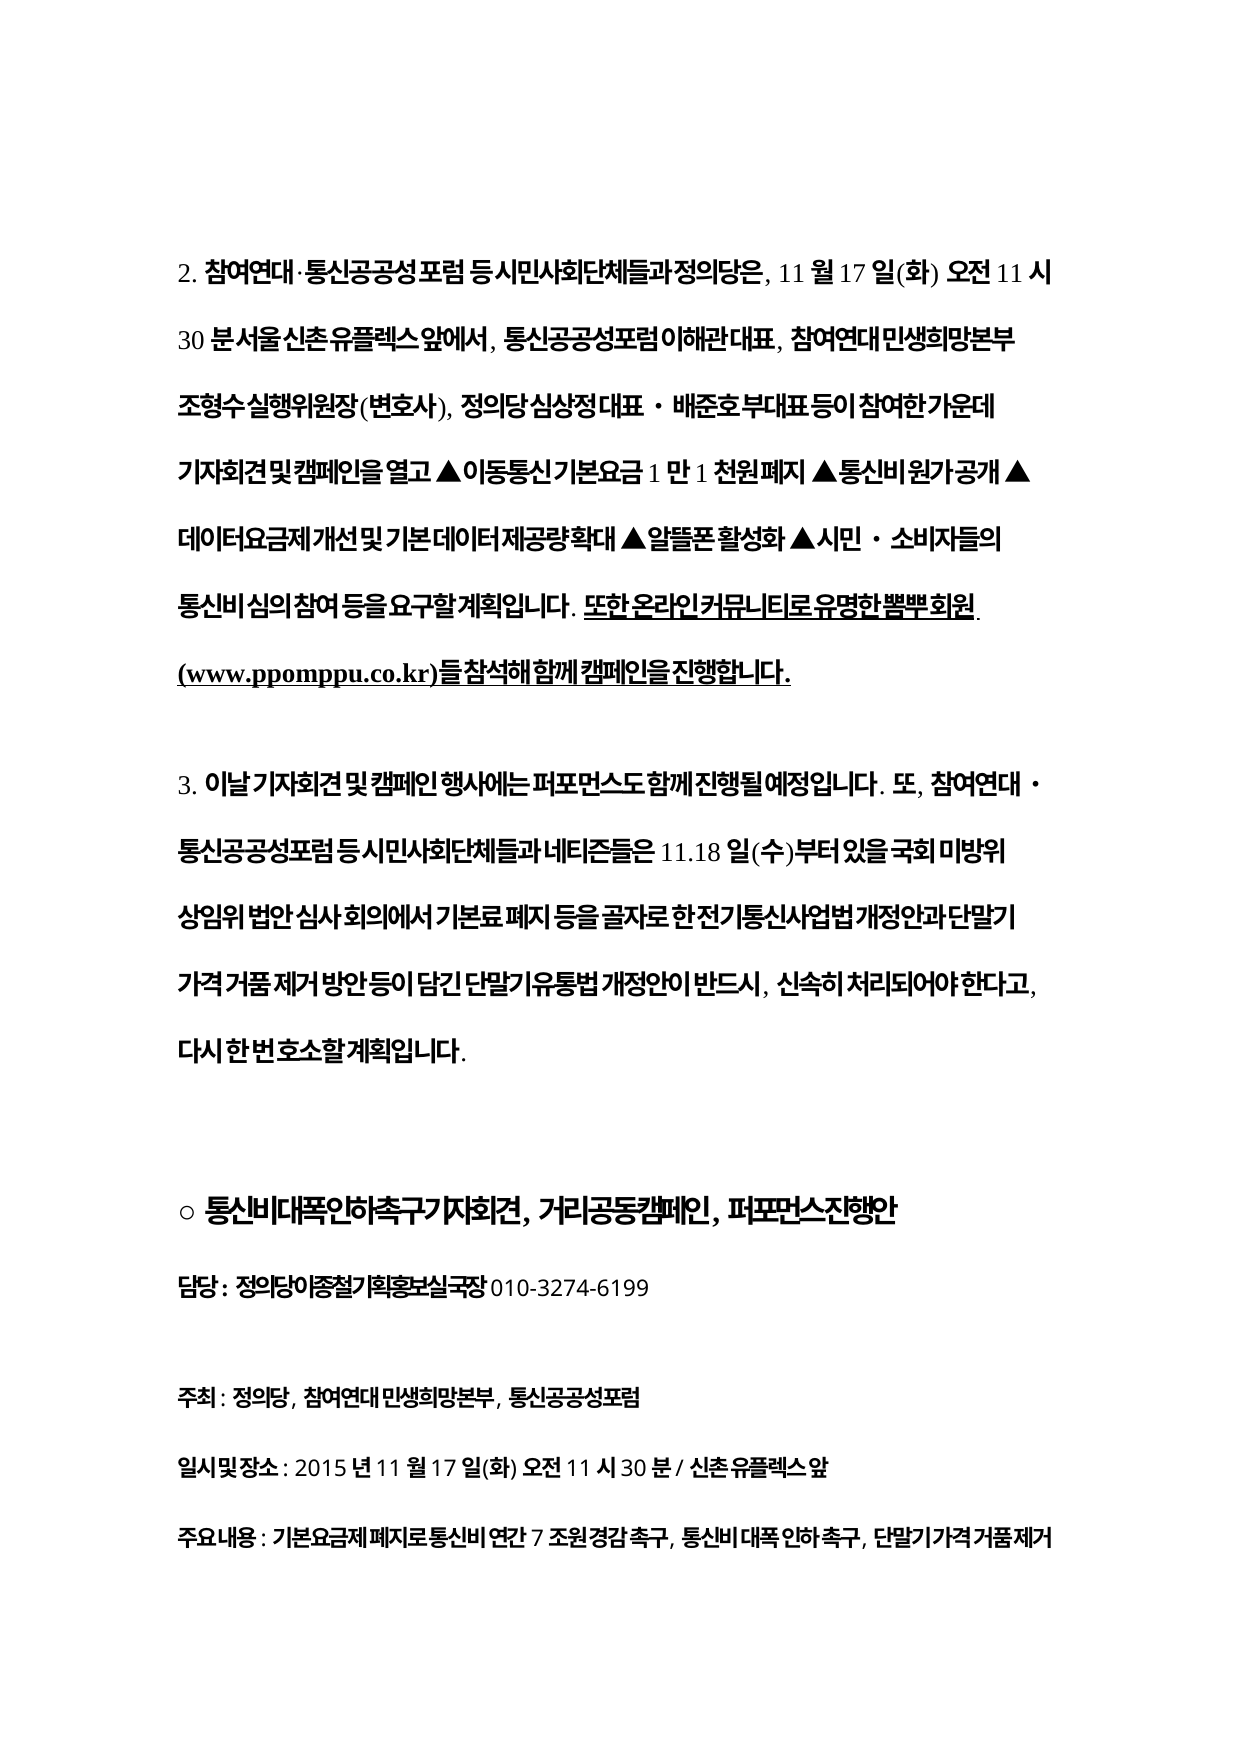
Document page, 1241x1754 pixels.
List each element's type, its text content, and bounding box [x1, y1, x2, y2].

text 3. 이날 기자회견 및 캠페인 행사에는 퍼포먼스도 함께 진행될 예정입니다. 또, 참여연대‧통신공공성포럼 등 시민사회단체들과 네티즌들은 11.18일(수)부터 있을 국회 미방위 상임위 법안 심사 회의에서 기본료 폐지 등을 골자로 한 전기통신사업법 개정안과 단말기 가격 거품 제거 방안 등이 담긴 단말기유통법 개정안이 반드시, 신속히 처리되어야 한다고, 다시 한 번 호소할 계획입니다. [177, 763, 1063, 1069]
text ○ 통신비 대폭 인하 촉구 기자회견, 거리 공동 캠페인, 퍼포먼스 진행안 [177, 1186, 1063, 1231]
text 담당 : 정의당 이종철 기획홍보실 국장 010-3274-6199 [177, 1267, 1063, 1303]
text 2. 참여연대·통신공공성 포럼 등 시민사회단체들과 정의당은, 11월 17일(화) 오전 11시 30분 서울 신촌 유플렉스 앞에서, 통신공공성포럼 이해관 대표, 참여연대 민생희망본부 조형수 실행위원장(변호사), 정의당 심상정 대표‧배준호 부대표 등이 참여한 가운데 기자회견 및 캠페인을 열고 ▲이동통신 기본요금 1만 1천원 폐지 ▲통신비 원가 공개 ▲데이터요금제 개선 및 기본 데이터 제공량 확대 ▲알뜰폰 활성화 ▲시민‧소비자들의 통신비 심의 참여 등을 요구할 계획입니다. 또한 온라인 커뮤니티로 유명한 뽐뿌 회원(www.ppomppu.co.kr)들 참석해 함께 캠페인을 진행합니다. [177, 251, 1063, 691]
text 일시 및 장소 : 2015년 11월 17일(화) 오전 11시 30분 / 신촌 유플렉스 앞 [177, 1450, 1063, 1483]
text 주요 내용 : 기본요금제 폐지로 통신비 연간 7조원 경감 촉구, 통신비 대폭 인하 촉구, 단말기 가격 거품 제거 [177, 1520, 1063, 1553]
text 주최 : 정의당, 참여연대 민생희망본부, 통신공공성포럼 [177, 1380, 1063, 1413]
